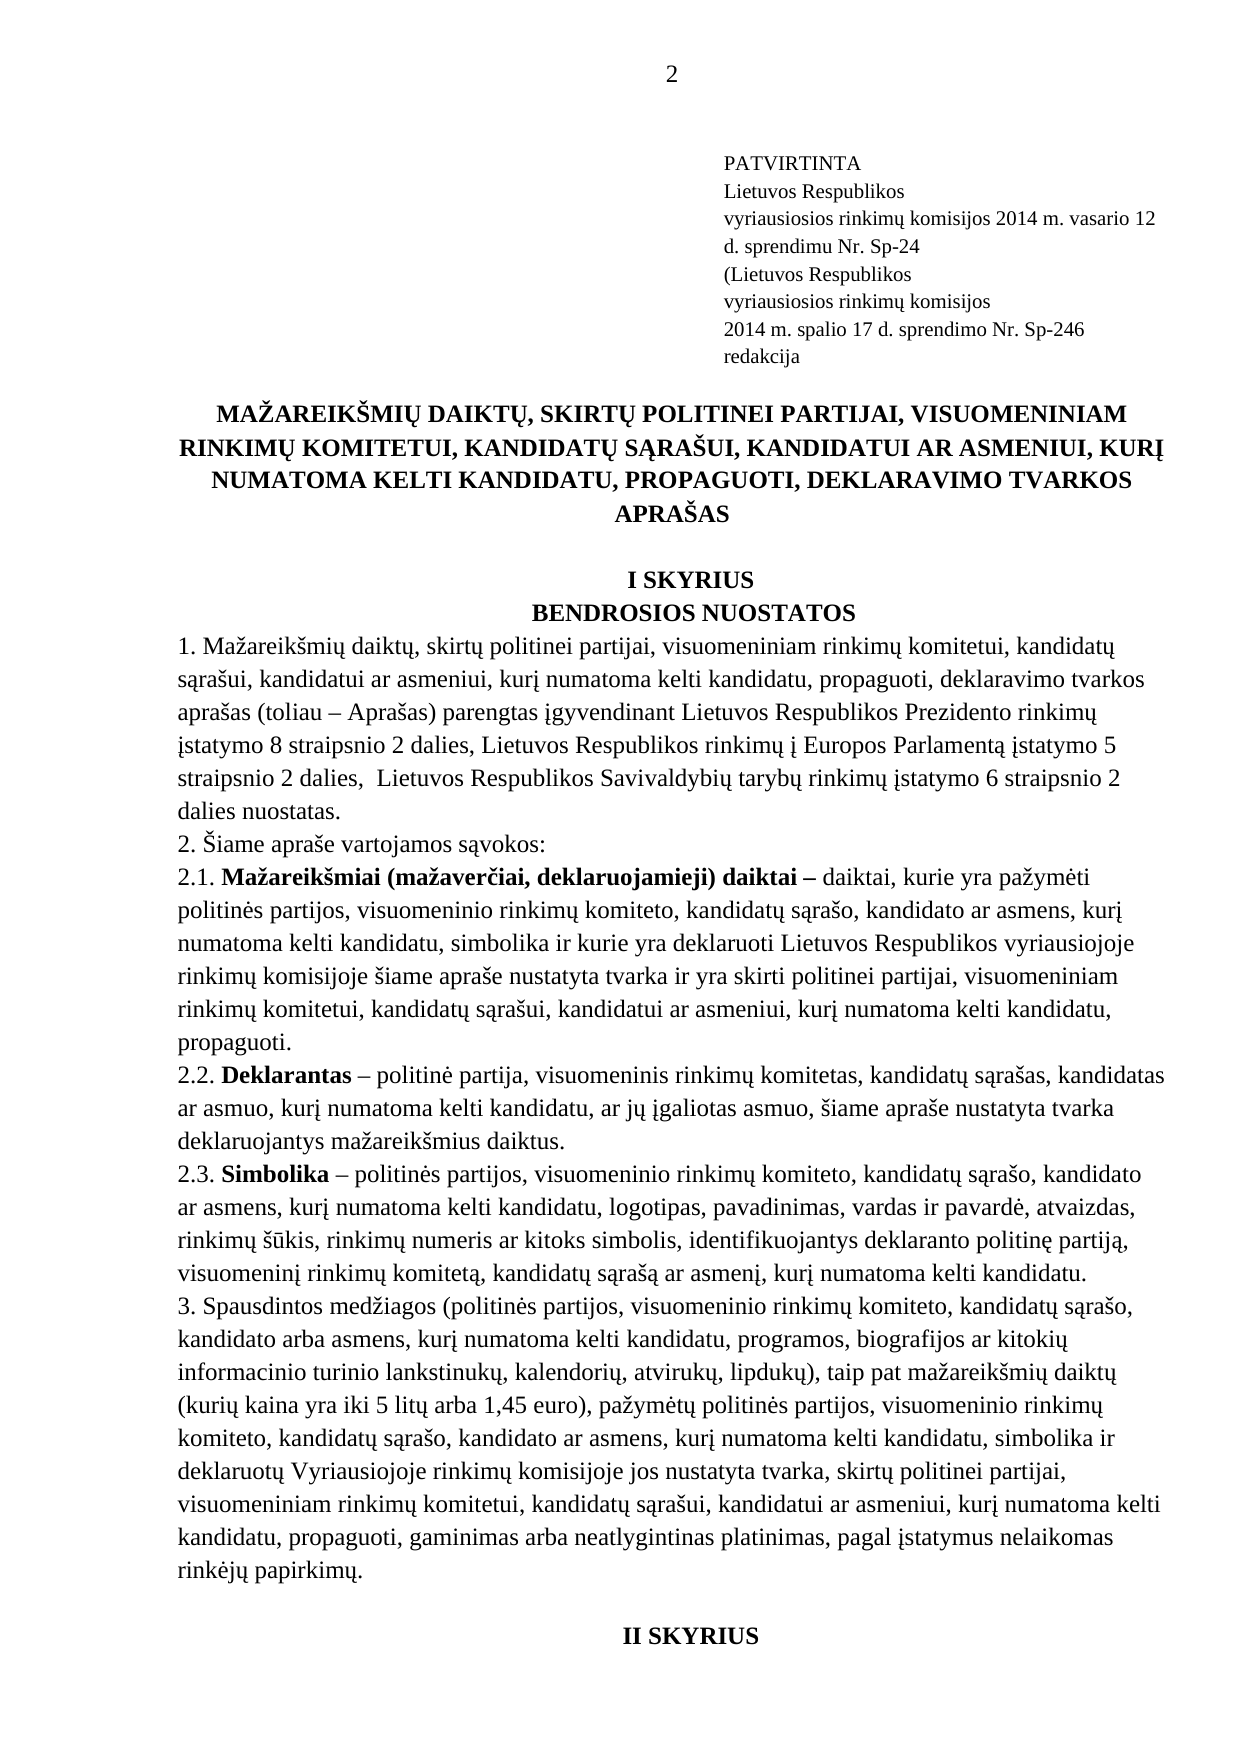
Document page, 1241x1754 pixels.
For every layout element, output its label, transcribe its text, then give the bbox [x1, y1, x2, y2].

text 2014 m. spalio 17 d. sprendimo Nr. Sp-246 redakcija [723, 317, 1167, 368]
text (Lietuvos Respublikos [723, 262, 1167, 286]
text 2.2. Deklarantas – politinė partija, visuomeninis rinkimų komitetas, kandidatų sąrašas, kandidatas ar asmuo, kurį numatoma kelti kandidatu, ar jų įgaliotas asmuo, šiame apraše nustatyta tvarka deklaruojantys mažareikšmius daiktus. [177, 1060, 1167, 1155]
text MAŽAREIKŠMIŲ DAIKTŲ, SKIRTŲ POLITINEI PARTIJAI, VISUOMENINIAM RINKIMŲ KOMITETUI, KANDIDATŲ SĄRAŠUI, KANDIDATUI AR ASMENIUI, KURĮ NUMATOMA KELTI KANDIDATU, PROPAGUOTI, DEKLARAVIMO TVARKOS APRAŠAS [177, 399, 1167, 527]
text II SKYRIUS [215, 1621, 1167, 1650]
text BENDROSIOS NUOSTATOS [215, 598, 1167, 626]
text vyriausiosios rinkimų komisijos 2014 m. vasario 12 d. sprendimu Nr. Sp-24 [723, 206, 1167, 258]
text Lietuvos Respublikos [723, 179, 1167, 203]
text 2.1. Mažareikšmiai (mažaverčiai, deklaruojamieji) daiktai – daiktai, kurie yra pažymėti politinės partijos, visuomeninio rinkimų komiteto, kandidatų sąrašo, kandidato ar asmens, kurį numatoma kelti kandidatu, simbolika ir kurie yra deklaruoti Lietuvos Respublikos vyriausiojoje rinkimų komisijoje šiame apraše nustatyta tvarka ir yra skirti politinei partijai, visuomeniniam rinkimų komitetui, kandidatų sąrašui, kandidatui ar asmeniui, kurį numatoma kelti kandidatu, propaguoti. [177, 862, 1167, 1056]
text vyriausiosios rinkimų komisijos [723, 289, 1167, 313]
text I SKYRIUS [215, 565, 1167, 593]
text 1. Mažareikšmių daiktų, skirtų politinei partijai, visuomeniniam rinkimų komitetui, kandidatų sąrašui, kandidatui ar asmeniui, kurį numatoma kelti kandidatu, propaguoti, deklaravimo tvarkos aprašas (toliau – Aprašas) parengtas įgyvendinant Lietuvos Respublikos Prezidento rinkimų įstatymo 8 straipsnio 2 dalies, Lietuvos Respublikos rinkimų į Europos Parlamentą įstatymo 5 straipsnio 2 dalies, Lietuvos Respublikos Savivaldybių tarybų rinkimų įstatymo 6 straipsnio 2 dalies nuostatas. [177, 631, 1167, 824]
text 2. Šiame apraše vartojamos sąvokos: [177, 829, 1167, 858]
text 3. Spausdintos medžiagos (politinės partijos, visuomeninio rinkimų komiteto, kandidatų sąrašo, kandidato arba asmens, kurį numatoma kelti kandidatu, programos, biografijos ar kitokių informacinio turinio lankstinukų, kalendorių, atvirukų, lipdukų), taip pat mažareikšmių daiktų (kurių kaina yra iki 5 litų arba 1,45 euro), pažymėtų politinės partijos, visuomeninio rinkimų komiteto, kandidatų sąrašo, kandidato ar asmens, kurį numatoma kelti kandidatu, simbolika ir deklaruotų Vyriausiojoje rinkimų komisijoje jos nustatyta tvarka, skirtų politinei partijai, visuomeniniam rinkimų komitetui, kandidatų sąrašui, kandidatui ar asmeniui, kurį numatoma kelti kandidatu, propaguoti, gaminimas arba neatlygintinas platinimas, pagal įstatymus nelaikomas rinkėjų papirkimų. [177, 1291, 1167, 1584]
text 2.3. Simbolika – politinės partijos, visuomeninio rinkimų komiteto, kandidatų sąrašo, kandidato ar asmens, kurį numatoma kelti kandidatu, logotipas, pavadinimas, vardas ir pavardė, atvaizdas, rinkimų šūkis, rinkimų numeris ar kitoks simbolis, identifikuojantys deklaranto politinę partiją, visuomeninį rinkimų komitetą, kandidatų sąrašą ar asmenį, kurį numatoma kelti kandidatu. [177, 1159, 1167, 1287]
text PATVIRTINTA [723, 151, 1167, 175]
